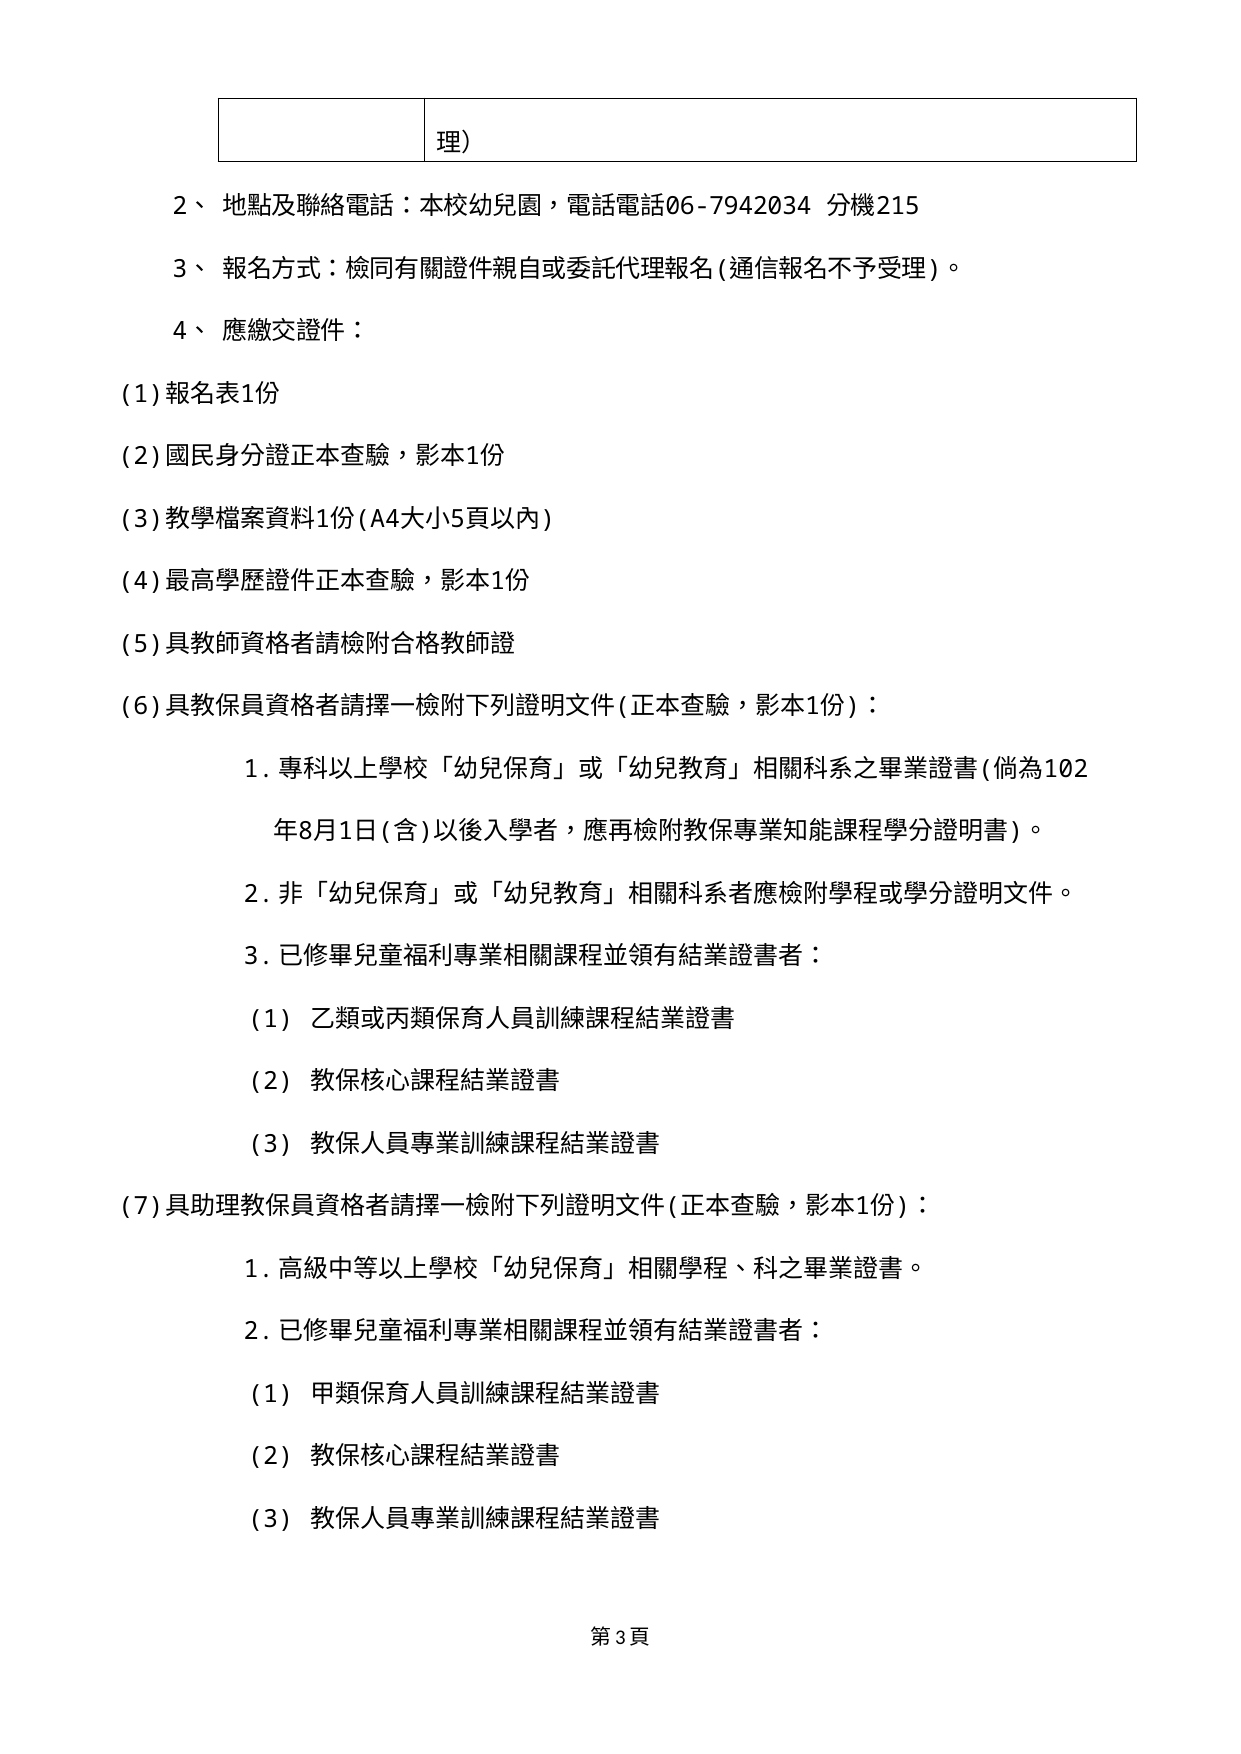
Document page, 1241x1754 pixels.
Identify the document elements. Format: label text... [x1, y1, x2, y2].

list 乙類或丙類保育人員訓練課程結業證書 [293, 975, 1102, 1037]
list 教保核心課程結業證書 [293, 1412, 1102, 1475]
list 高級中等以上學校「幼兒保育」相關學程、科之畢業證書。 [243, 1225, 1102, 1287]
table_cell [219, 99, 424, 161]
list 教保核心課程結業證書 [293, 1037, 1102, 1100]
list 具教師資格者請檢附合格教師證 [118, 600, 1102, 662]
list 應繳交證件： [172, 287, 1102, 350]
table_cell 理） [425, 99, 1136, 161]
list 已修畢兒童福利專業相關課程並領有結業證書者： [243, 912, 1102, 975]
list 最高學歷證件正本查驗，影本1份 [118, 537, 1102, 600]
list 報名方式：檢同有關證件親自或委託代理報名(通信報名不予受理)。 [172, 225, 1102, 287]
list 具教保員資格者請擇一檢附下列證明文件(正本查驗，影本1份)： [118, 662, 1102, 725]
list 國民身分證正本查驗，影本1份 [118, 412, 1102, 475]
list 教保人員專業訓練課程結業證書 [293, 1475, 1102, 1537]
list 已修畢兒童福利專業相關課程並領有結業證書者： [243, 1287, 1102, 1350]
list 專科以上學校「幼兒保育」或「幼兒教育」相關科系之畢業證書(倘為102年8月1日(含)以後入學者，應再檢附教保專業知能課程學分證明書)。 [243, 725, 1102, 850]
list 非「幼兒保育」或「幼兒教育」相關科系者應檢附學程或學分證明文件。 [243, 850, 1102, 912]
list 地點及聯絡電話：本校幼兒園，電話電話06-7942034 分機215 [172, 162, 1102, 225]
list 報名表1份 [118, 350, 1102, 412]
list 教學檔案資料1份(A4大小5頁以內) [118, 475, 1102, 537]
list 教保人員專業訓練課程結業證書 [293, 1100, 1102, 1162]
list 具助理教保員資格者請擇一檢附下列證明文件(正本查驗，影本1份)： [118, 1162, 1102, 1225]
list 甲類保育人員訓練課程結業證書 [293, 1350, 1102, 1412]
